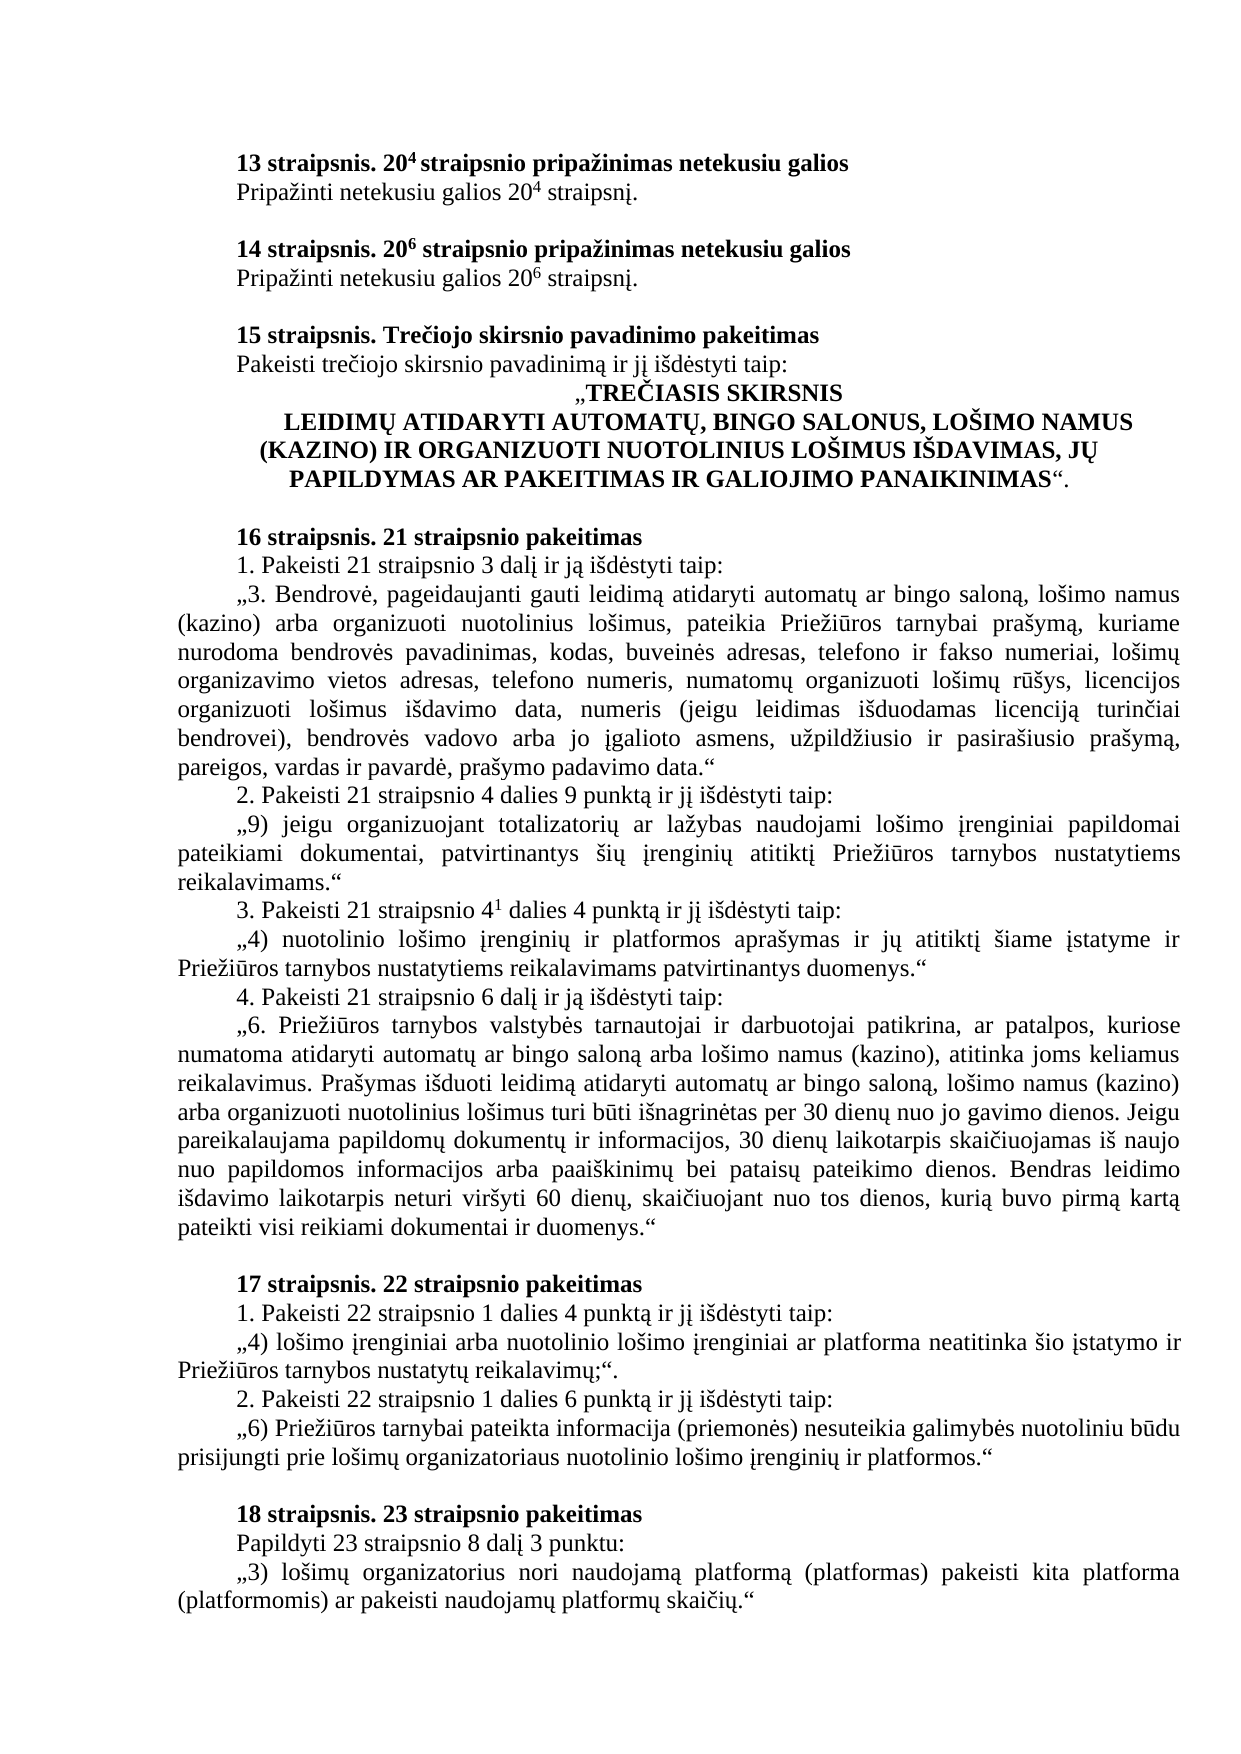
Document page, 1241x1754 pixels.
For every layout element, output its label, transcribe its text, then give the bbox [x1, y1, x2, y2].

text „TREČIASIS SKIRSNIS [177, 378, 1181, 407]
text 17 straipsnis. 22 straipsnio pakeitimas [236, 1269, 1181, 1298]
text 14 straipsnis. 206 straipsnio pripažinimas netekusiu galios [177, 234, 1181, 263]
text „3. Bendrovė, pageidaujanti gauti leidimą atidaryti automatų ar bingo saloną, lošimo namus (kazino) arba organizuoti nuotolinius lošimus, pateikia Priežiūros tarnybai prašymą, kuriame nurodoma bendrovės pavadinimas, kodas, buveinės adresas, telefono ir fakso numeriai, lošimų organizavimo vietos adresas, telefono numeris, numatomų organizuoti lošimų rūšys, licencijos organizuoti lošimus išdavimo data, numeris (jeigu leidimas išduodamas licenciją turinčiai bendrovei), bendrovės vadovo arba jo įgalioto asmens, užpildžiusio ir pasirašiusio prašymą, pareigos, vardas ir pavardė, prašymo padavimo data.“ [177, 579, 1181, 780]
text 2. Pakeisti 22 straipsnio 1 dalies 6 punktą ir jį išdėstyti taip: [177, 1384, 1181, 1413]
text „6. Priežiūros tarnybos valstybės tarnautojai ir darbuotojai patikrina, ar patalpos, kuriose numatoma atidaryti automatų ar bingo saloną arba lošimo namus (kazino), atitinka joms keliamus reikalavimus. Prašymas išduoti leidimą atidaryti automatų ar bingo saloną, lošimo namus (kazino) arba organizuoti nuotolinius lošimus turi būti išnagrinėtas per 30 dienų nuo jo gavimo dienos. Jeigu pareikalaujama papildomų dokumentų ir informacijos, 30 dienų laikotarpis skaičiuojamas iš naujo nuo papildomos informacijos arba paaiškinimų bei pataisų pateikimo dienos. Bendras leidimo išdavimo laikotarpis neturi viršyti 60 dienų, skaičiuojant nuo tos dienos, kurią buvo pirmą kartą pateikti visi reikiami dokumentai ir duomenys.“ [177, 1010, 1181, 1240]
text Pripažinti netekusiu galios 204 straipsnį. [177, 177, 1181, 205]
text „9) jeigu organizuojant totalizatorių ar lažybas naudojami lošimo įrenginiai papildomai pateikiami dokumentai, patvirtinantys šių įrenginių atitiktį Priežiūros tarnybos nustatytiems reikalavimams.“ [177, 809, 1181, 895]
text 3. Pakeisti 21 straipsnio 41 dalies 4 punktą ir jį išdėstyti taip: [177, 895, 1181, 924]
text 4. Pakeisti 21 straipsnio 6 dalį ir ją išdėstyti taip: [177, 982, 1181, 1010]
text 16 straipsnis. 21 straipsnio pakeitimas [177, 522, 1181, 550]
text 1. Pakeisti 21 straipsnio 3 dalį ir ją išdėstyti taip: [236, 550, 1181, 579]
text „4) lošimo įrenginiai arba nuotolinio lošimo įrenginiai ar platforma neatitinka šio įstatymo ir Priežiūros tarnybos nustatytų reikalavimų;“. [177, 1327, 1181, 1384]
text LEIDIMŲ ATIDARYTI AUTOMATŲ, BINGO SALONUS, LOŠIMO NAMUS (KAZINO) IR ORGANIZUOTI NUOTOLINIUS LOŠIMUS IŠDAVIMAS, JŲ PAPILDYMAS AR PAKEITIMAS IR GALIOJIMO PANAIKINIMAS“. [177, 407, 1181, 493]
text 13 straipsnis. 204 straipsnio pripažinimas netekusiu galios [177, 148, 1181, 177]
text 18 straipsnis. 23 straipsnio pakeitimas [177, 1499, 1181, 1528]
text Papildyti 23 straipsnio 8 dalį 3 punktu: [177, 1528, 1181, 1557]
text Pripažinti netekusiu galios 206 straipsnį. [177, 263, 1181, 292]
text 15 straipsnis. Trečiojo skirsnio pavadinimo pakeitimas [177, 320, 1181, 349]
text Pakeisti trečiojo skirsnio pavadinimą ir jį išdėstyti taip: [177, 349, 1181, 378]
text „3) lošimų organizatorius nori naudojamą platformą (platformas) pakeisti kita platforma (platformomis) ar pakeisti naudojamų platformų skaičių.“ [177, 1557, 1181, 1614]
text „4) nuotolinio lošimo įrenginių ir platformos aprašymas ir jų atitiktį šiame įstatyme ir Priežiūros tarnybos nustatytiems reikalavimams patvirtinantys duomenys.“ [177, 924, 1181, 982]
text 1. Pakeisti 22 straipsnio 1 dalies 4 punktą ir jį išdėstyti taip: [236, 1298, 1181, 1327]
text 2. Pakeisti 21 straipsnio 4 dalies 9 punktą ir jį išdėstyti taip: [177, 780, 1181, 809]
text „6) Priežiūros tarnybai pateikta informacija (priemonės) nesuteikia galimybės nuotoliniu būdu prisijungti prie lošimų organizatoriaus nuotolinio lošimo įrenginių ir platformos.“ [177, 1413, 1181, 1470]
